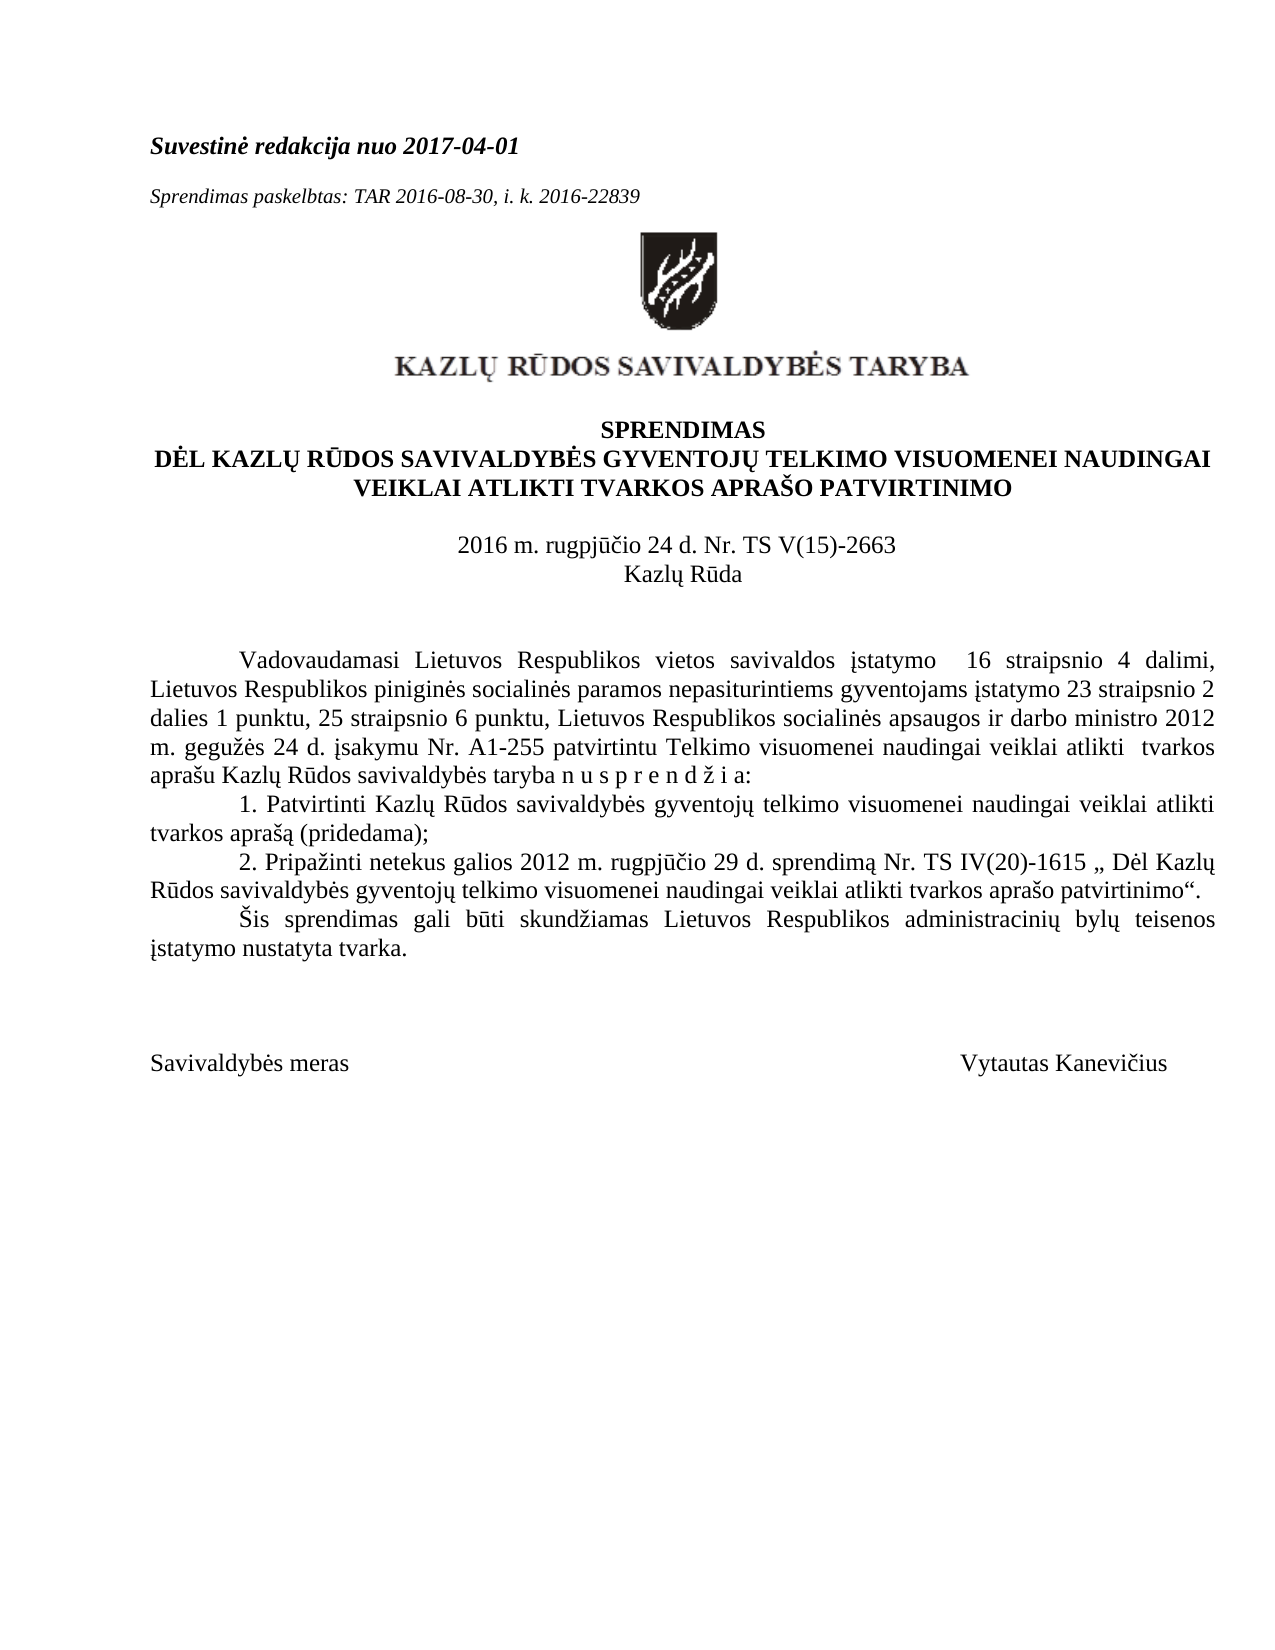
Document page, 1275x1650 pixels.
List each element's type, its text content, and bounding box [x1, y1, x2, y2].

text 2. Pripažinti netekus galios 2012 m. rugpjūčio 29 d. sprendimą Nr. TS IV(20)-1615 „ Dėl Kazlų Rūdos savivaldybės gyventojų telkimo visuomenei naudingai veiklai atlikti tvarkos aprašo patvirtinimo“. [150, 847, 1216, 904]
text Suvestinė redakcija nuo 2017-04-01 [150, 131, 1216, 160]
text Vadovaudamasi Lietuvos Respublikos vietos savivaldos įstatymo 16 straipsnio 4 dalimi, Lietuvos Respublikos piniginės socialinės paramos nepasiturintiems gyventojams įstatymo 23 straipsnio 2 dalies 1 punktu, 25 straipsnio 6 punktu, Lietuvos Respublikos socialinės apsaugos ir darbo ministro 2012 m. gegužės 24 d. įsakymu Nr. A1-255 patvirtintu Telkimo visuomenei naudingai veiklai atlikti tvarkos aprašu Kazlų Rūdos savivaldybės taryba n u s p r e n d ž i a: [150, 645, 1216, 789]
text 2016 m. rugpjūčio 24 d. Nr. TS V(15)-2663 [150, 530, 1216, 559]
text Šis sprendimas gali būti skundžiamas Lietuvos Respublikos administracinių bylų teisenos įstatymo nustatyta tvarka. [150, 904, 1216, 962]
text Kazlų Rūda [150, 559, 1216, 588]
text Savivaldybės meras Vytautas Kanevičius [150, 1048, 1216, 1077]
text 1. Patvirtinti Kazlų Rūdos savivaldybės gyventojų telkimo visuomenei naudingai veiklai atlikti tvarkos aprašą (pridedama); [150, 789, 1216, 847]
text DĖL KAZLŲ RŪDOS SAVIVALDYBĖS GYVENTOJŲ TELKIMO VISUOMENEI NAUDINGAI VEIKLAI ATLIKTI TVARKOS APRAŠO PATVIRTINIMO [150, 444, 1216, 502]
text SPRENDIMAS [150, 415, 1216, 444]
text Sprendimas paskelbtas: TAR 2016-08-30, i. k. 2016-22839 [150, 184, 1216, 208]
